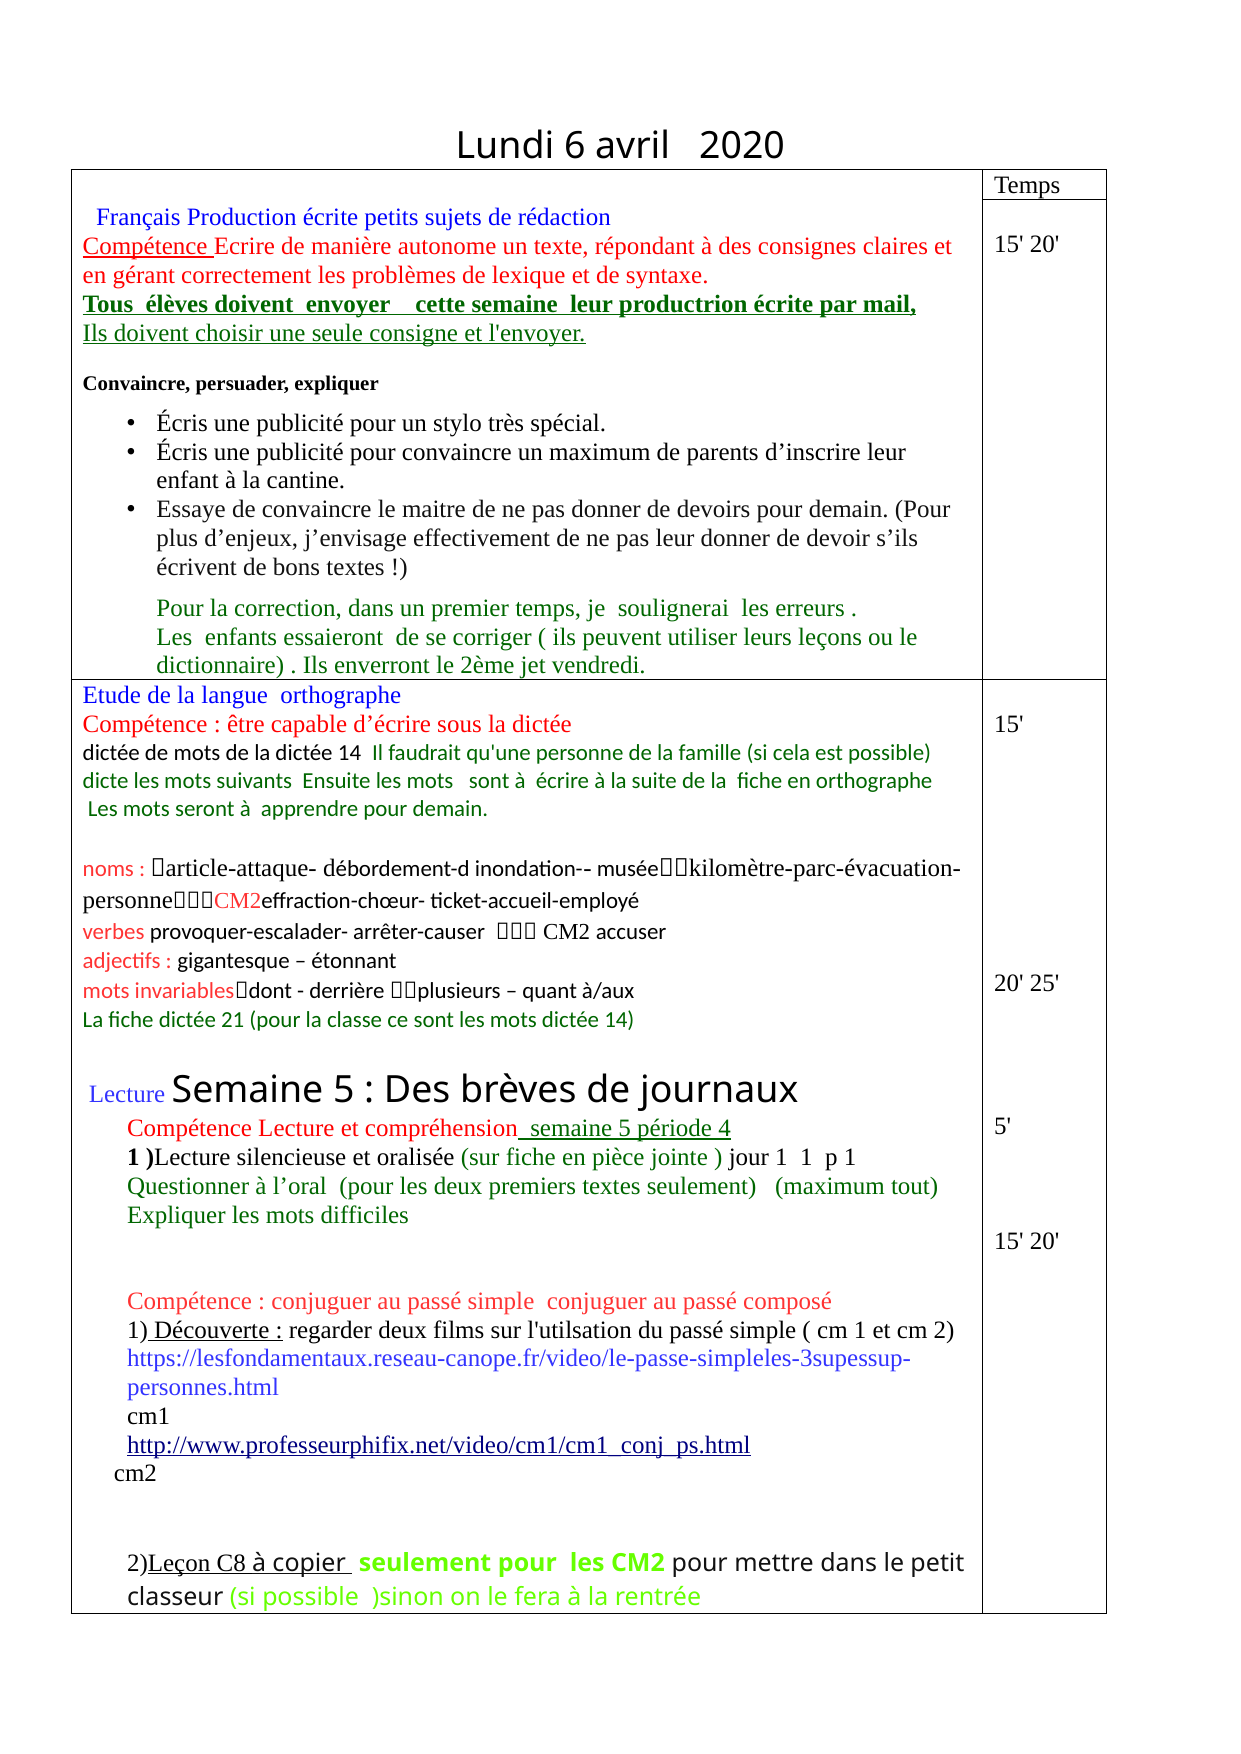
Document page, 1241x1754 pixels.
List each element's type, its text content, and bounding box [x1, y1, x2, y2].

table_header Temps [983, 170, 1106, 199]
table_cell 15' 20' [983, 200, 1106, 679]
table_header Français Production écrite petits sujets de rédaction Compétence Ecrire de manière autonome un texte, répondant à des consignes claires et en gérant correctement les problèmes de lexique et de syntaxe. Tous élèves doivent envoyer cette semaine leur productrion écrite par mail, Ils doivent choisir une seule consigne et l'envoyer. Convaincre, persuader, expliquer Écris une publicité pour un stylo très spécial. Écris une publicité pour convaincre un maximum de parents d’inscrire leur enfant à la cantine. Essaye de convaincre le maitre de ne pas donner de devoirs pour demain. (Pour plus d’enjeux, j’envisage effectivement de ne pas leur donner de devoir s’ils écrivent de bons textes !) Pour la correction, dans un premier temps, je soulignerai les erreurs . Les enfants essaieront de se corriger ( ils peuvent utiliser leurs leçons ou le dictionnaire) . Ils enverront le 2ème jet vendredi. [72, 170, 982, 679]
table_cell Etude de la langue orthographe Compétence : être capable d’écrire sous la dictée dictée de mots de la dictée 14 Il faudrait qu'une personne de la famille (si cela est possible) dicte les mots suivants Ensuite les mots sont à écrire à la suite de la fiche en orthographe Les mots seront à apprendre pour demain. noms : article-attaque- débordement-d inondation-- muséekilomètre-parc-évacuation- personneCM2effraction-chœur- ticket-accueil-employé verbes provoquer-escalader- arrêter-causer  CM2 accuser adjectifs : gigantesque – étonnant mots invariablesdont - derrière plusieurs – quant à/aux La fiche dictée 21 (pour la classe ce sont les mots dictée 14) Lecture Semaine 5 : Des brèves de journaux Compétence Lecture et compréhension semaine 5 période 4 1 )Lecture silencieuse et oralisée (sur fiche en pièce jointe ) jour 1 1 p 1 Questionner à l’oral (pour les deux premiers textes seulement) (maximum tout) Expliquer les mots difficiles Compétence : conjuguer au passé simple conjuguer au passé composé 1) Découverte : regarder deux films sur l'utilsation du passé simple ( cm 1 et cm 2) https://lesfondamentaux.reseau-canope.fr/video/le-passe-simpleles-3supessup-personnes.html cm1 http://www.professeurphifix.net/video/cm1/cm1_conj_ps.html cm2 2)Leçon C8 à copier seulement pour les CM2 pour mettre dans le petit classeur (si possible )sinon on le fera à la rentrée [72, 680, 982, 1613]
table_cell 15' 20' 25' 5' 15' 20' [983, 680, 1106, 1613]
text Lundi 6 avril 2020 [118, 118, 1122, 169]
